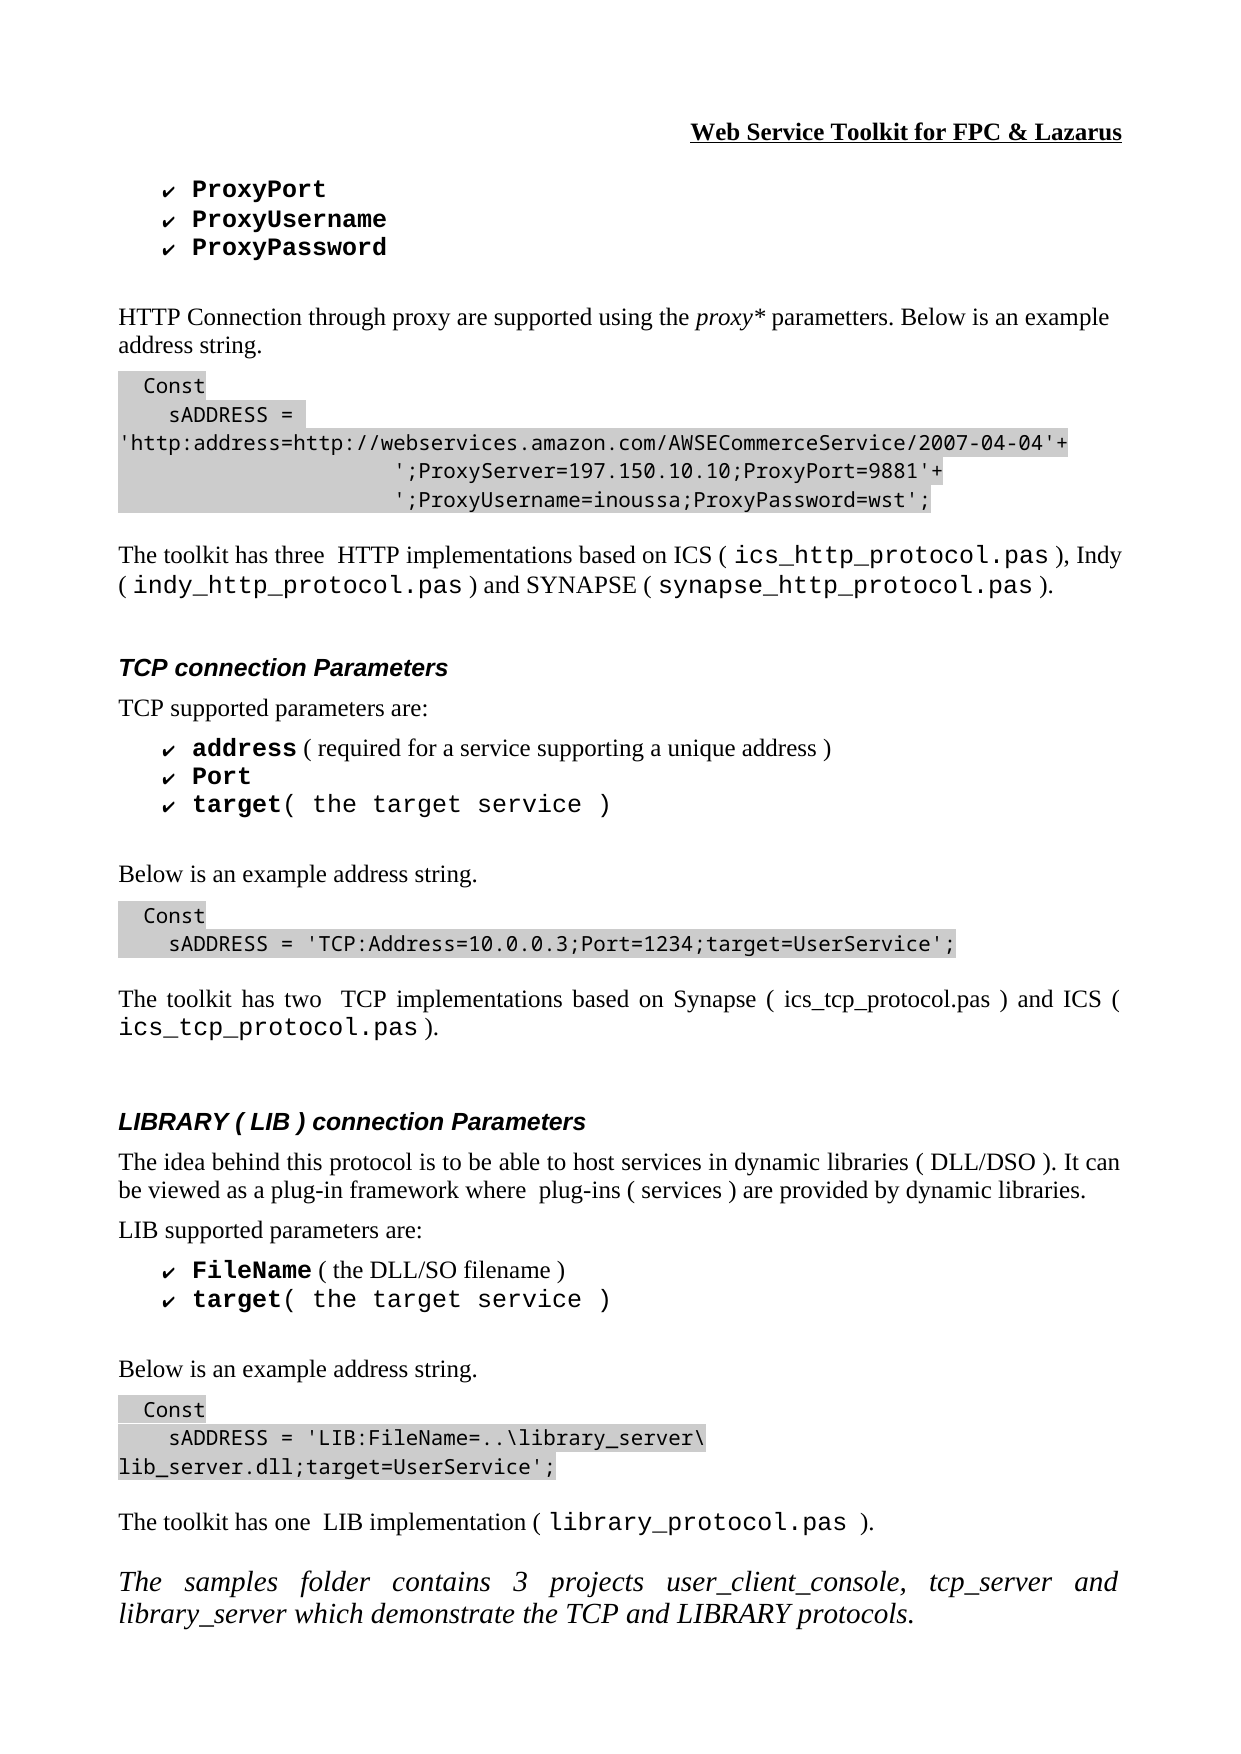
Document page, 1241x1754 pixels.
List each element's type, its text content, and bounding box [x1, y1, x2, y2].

subtitle LIBRARY ( LIB ) connection Parameters [118, 1108, 1122, 1136]
list ProxyPassword [162, 235, 1122, 263]
text The toolkit has two TCP implementations based on Synapse ( ics_tcp_protocol.pas ) and ICS ( ics_tcp_protocol.pas ). [118, 985, 1122, 1043]
list target( the target service ) [162, 1286, 1122, 1314]
list Port [162, 764, 1122, 792]
list address ( required for a service supporting a unique address ) [162, 734, 1122, 764]
text LIB supported parameters are: [118, 1216, 1122, 1244]
text ';ProxyServer=197.150.10.10;ProxyPort=9881'+ [118, 457, 1122, 485]
text Below is an example address string. [118, 1355, 1122, 1382]
list FileName ( the DLL/SO filename ) [162, 1256, 1122, 1286]
text The idea behind this protocol is to be able to host services in dynamic libraries ( DLL/DSO ). It can be viewed as a plug-in framework where plug-ins ( services ) are provided by dynamic libraries. [118, 1148, 1122, 1204]
subtitle TCP connection Parameters [118, 653, 1122, 681]
text sADDRESS = 'TCP:Address=10.0.0.3;Port=1234;target=UserService'; [118, 929, 1122, 958]
list ProxyUsername [162, 205, 1122, 235]
text ';ProxyUsername=inoussa;ProxyPassword=wst'; [118, 485, 1122, 513]
text Const [118, 371, 1122, 400]
list target( the target service ) [162, 792, 1122, 820]
text The samples folder contains 3 projects user_client_console, tcp_server and library_server which demonstrate the TCP and LIBRARY protocols. [118, 1566, 1122, 1630]
text TCP supported parameters are: [118, 694, 1122, 721]
text Const [118, 901, 1122, 929]
text The toolkit has three HTTP implementations based on ICS ( ics_http_protocol.pas ), Indy ( indy_http_protocol.pas ) and SYNAPSE ( synapse_http_protocol.pas ). [118, 541, 1122, 601]
text HTTP Connection through proxy are supported using the proxy* parametters. Below is an example address string. [118, 303, 1122, 359]
text sADDRESS = 'LIB:FileName=..\library_server\lib_server.dll;target=UserService'; [118, 1423, 1122, 1480]
list ProxyPort [162, 175, 1122, 205]
text sADDRESS = 'http:address=http://webservices.amazon.com/AWSECommerceService/2007-04-04'+ [118, 400, 1122, 457]
text The toolkit has one LIB implementation ( library_protocol.pas ). [118, 1508, 1122, 1538]
text Below is an example address string. [118, 861, 1122, 888]
text Const [118, 1395, 1122, 1423]
